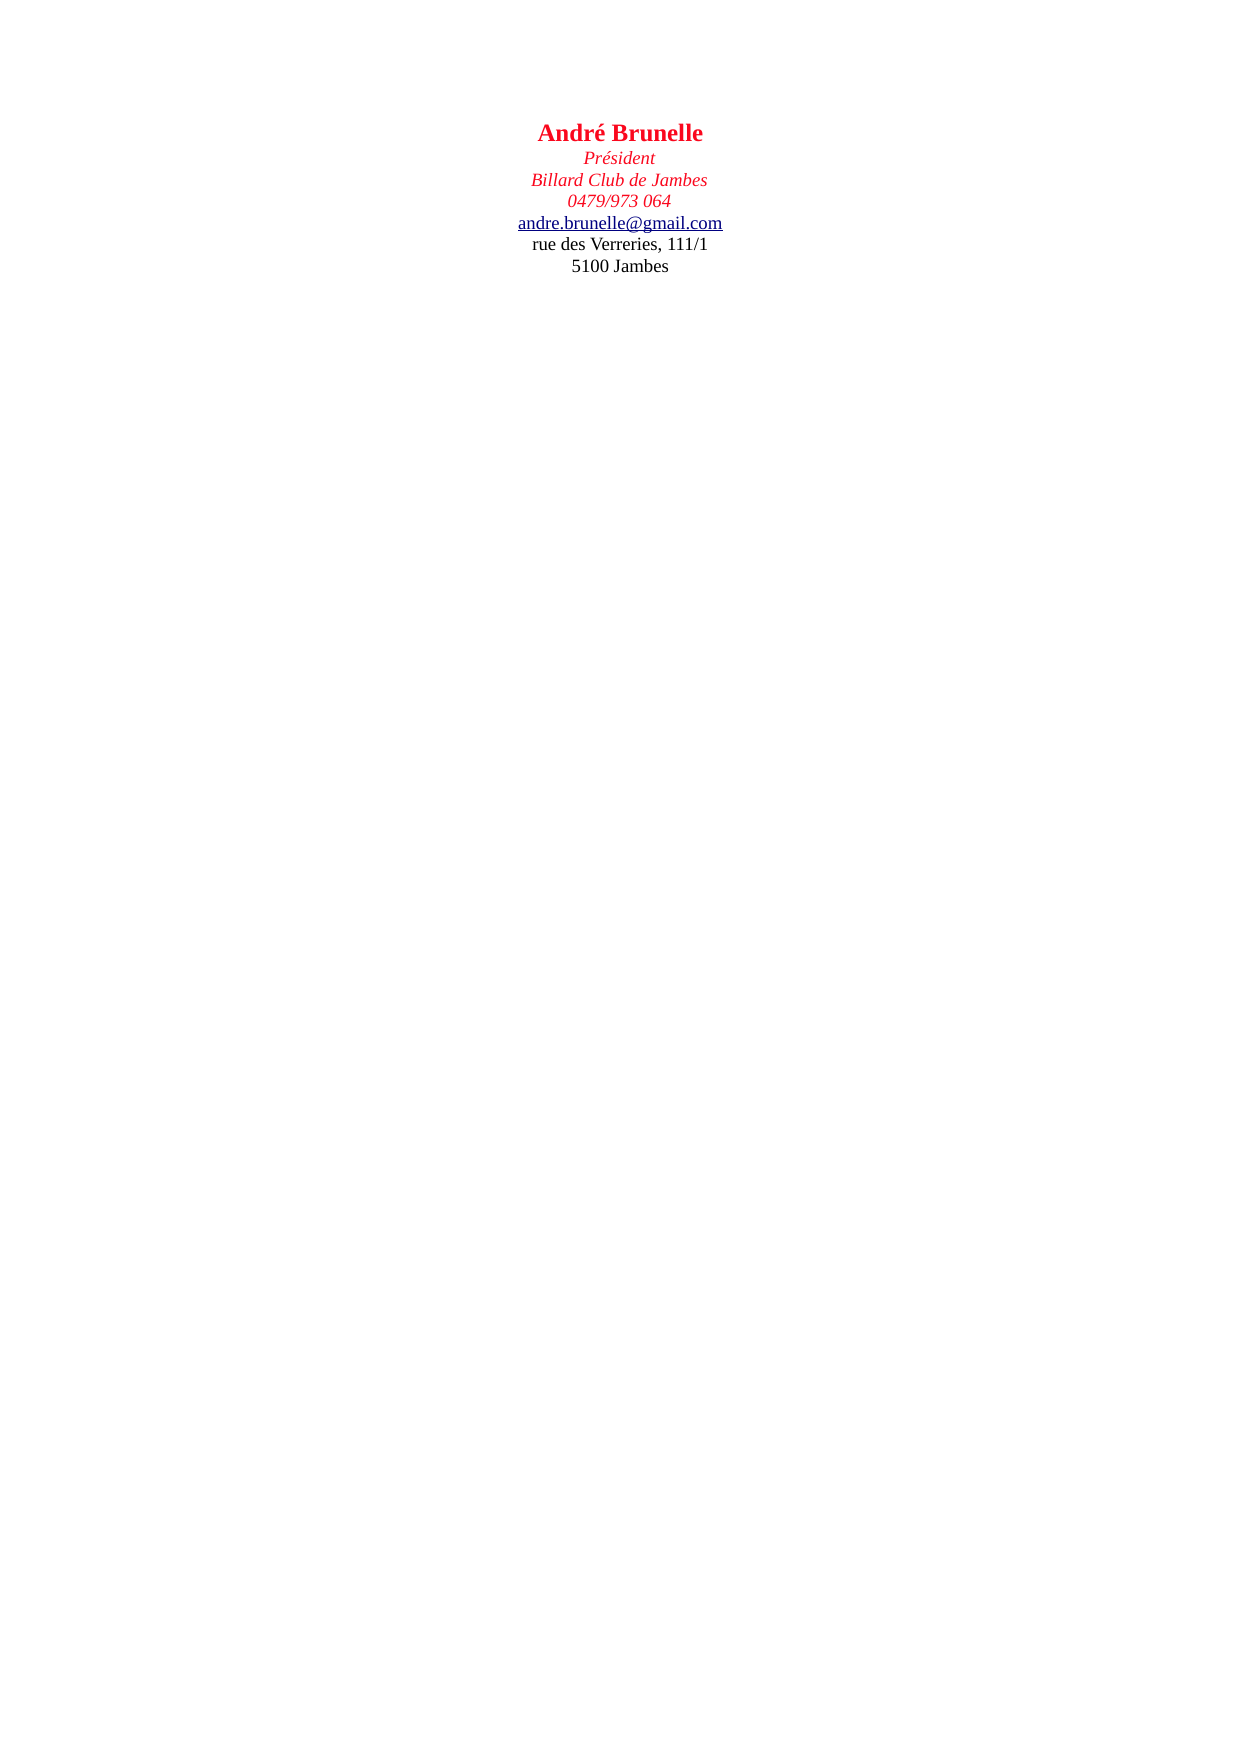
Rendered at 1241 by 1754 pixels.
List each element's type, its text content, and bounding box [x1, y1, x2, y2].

text andre.brunelle@gmail.com [118, 212, 1122, 233]
text Billard Club de Jambes [118, 168, 1122, 190]
text rue des Verreries, 111/1 5100 Jambes [118, 233, 1122, 276]
text André Brunelle [118, 118, 1122, 147]
text Président [118, 147, 1122, 168]
text 0479/973 064 [118, 190, 1122, 212]
